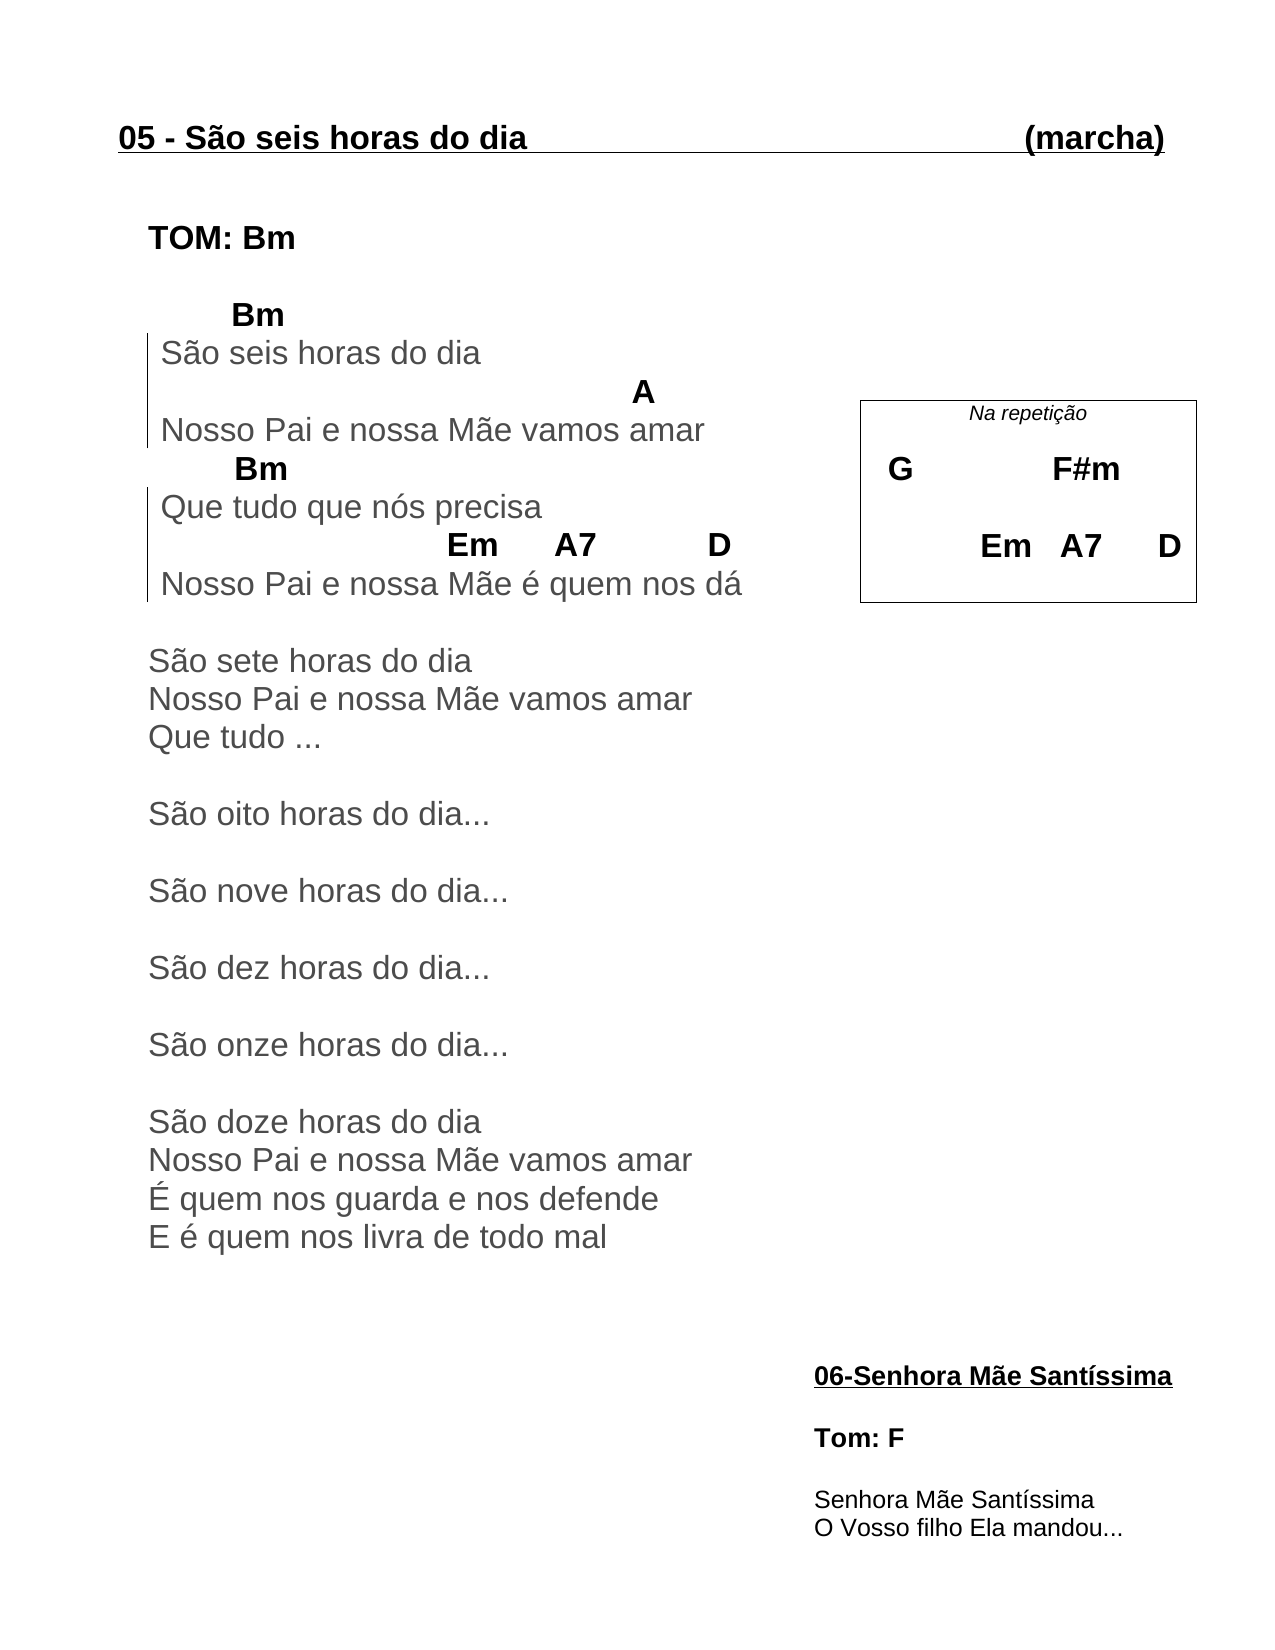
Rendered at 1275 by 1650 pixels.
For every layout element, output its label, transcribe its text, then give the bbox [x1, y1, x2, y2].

text [861, 487, 1186, 525]
text A [148, 372, 1186, 410]
text Nosso Pai e nossa Mãe é quem nos dá [148, 564, 860, 602]
text Que tudo que nós precisa [148, 487, 860, 525]
text Senhora Mãe Santíssima [814, 1485, 1193, 1513]
text Em A7 D [148, 525, 860, 564]
text Bm [148, 295, 1186, 333]
text São oito horas do dia... São nove horas do dia... São dez horas do dia... São onze horas do dia... [148, 756, 1186, 1102]
text 06-Senhora Mãe Santíssima [814, 1360, 1193, 1391]
text 05 - São seis horas do dia (marcha) [118, 118, 1186, 157]
text Bm [861, 448, 1186, 487]
text Nosso Pai e nossa Mãe vamos amar [861, 410, 1186, 448]
text São sete horas do dia Nosso Pai e nossa Mãe vamos amar Que tudo ... [148, 602, 1186, 756]
text TOM: Bm [148, 218, 1186, 295]
text Em A7 D [861, 525, 1186, 564]
text Nosso Pai e nossa Mãe vamos amar [148, 410, 860, 448]
text São doze horas do dia Nosso Pai e nossa Mãe vamos amar É quem nos guarda e nos defende E é quem nos livra de todo mal [148, 1102, 1186, 1256]
text Tom: F [814, 1422, 1193, 1453]
text São seis horas do dia [148, 333, 1186, 372]
text [861, 564, 1186, 602]
text O Vosso filho Ela mandou... [814, 1513, 1193, 1542]
text Bm [148, 448, 860, 487]
